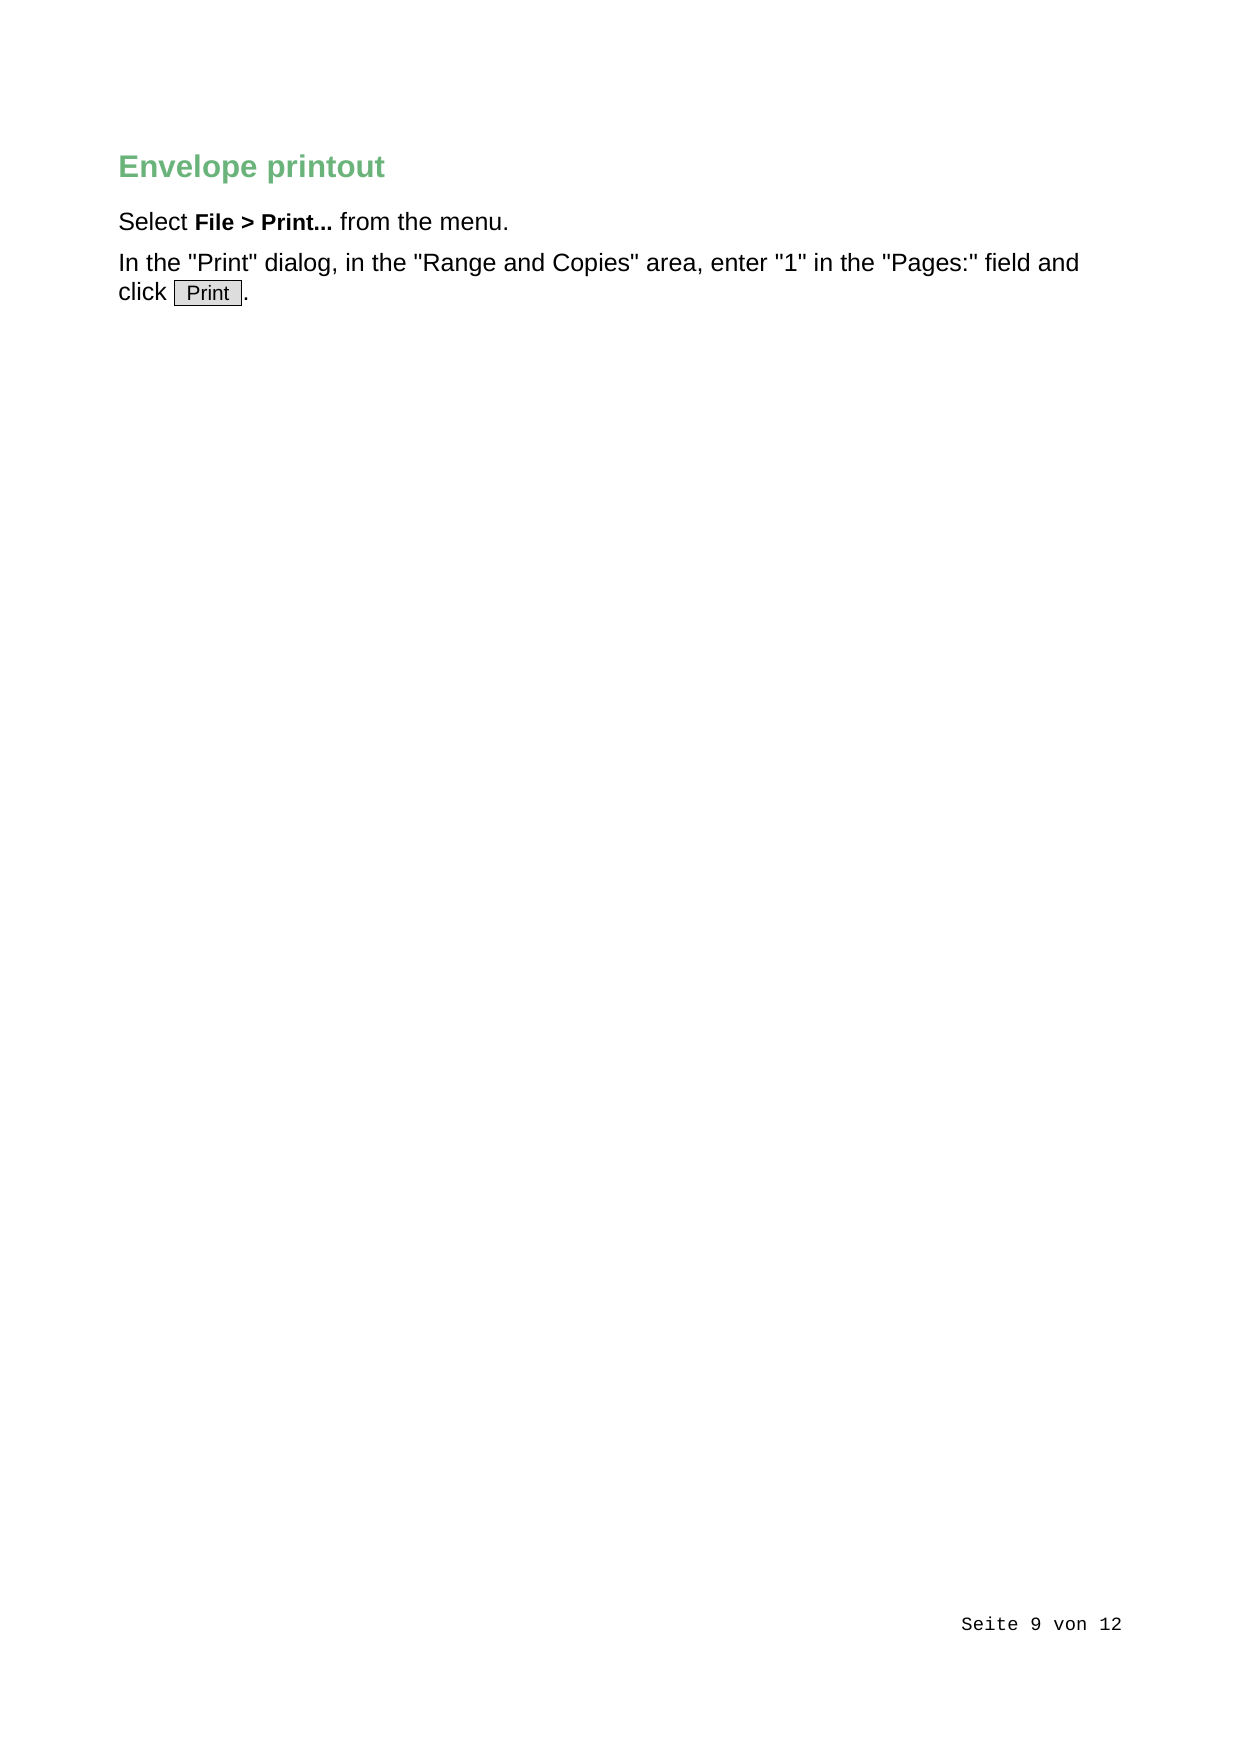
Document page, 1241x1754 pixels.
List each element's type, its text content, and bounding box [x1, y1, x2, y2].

text In the "Print" dialog, in the "Range and Copies" area, enter "1" in the "Pages:" field and click Print. [118, 248, 1122, 306]
text Select File > Print... from the menu. [118, 207, 1122, 236]
subtitle Envelope printout [118, 148, 1122, 184]
